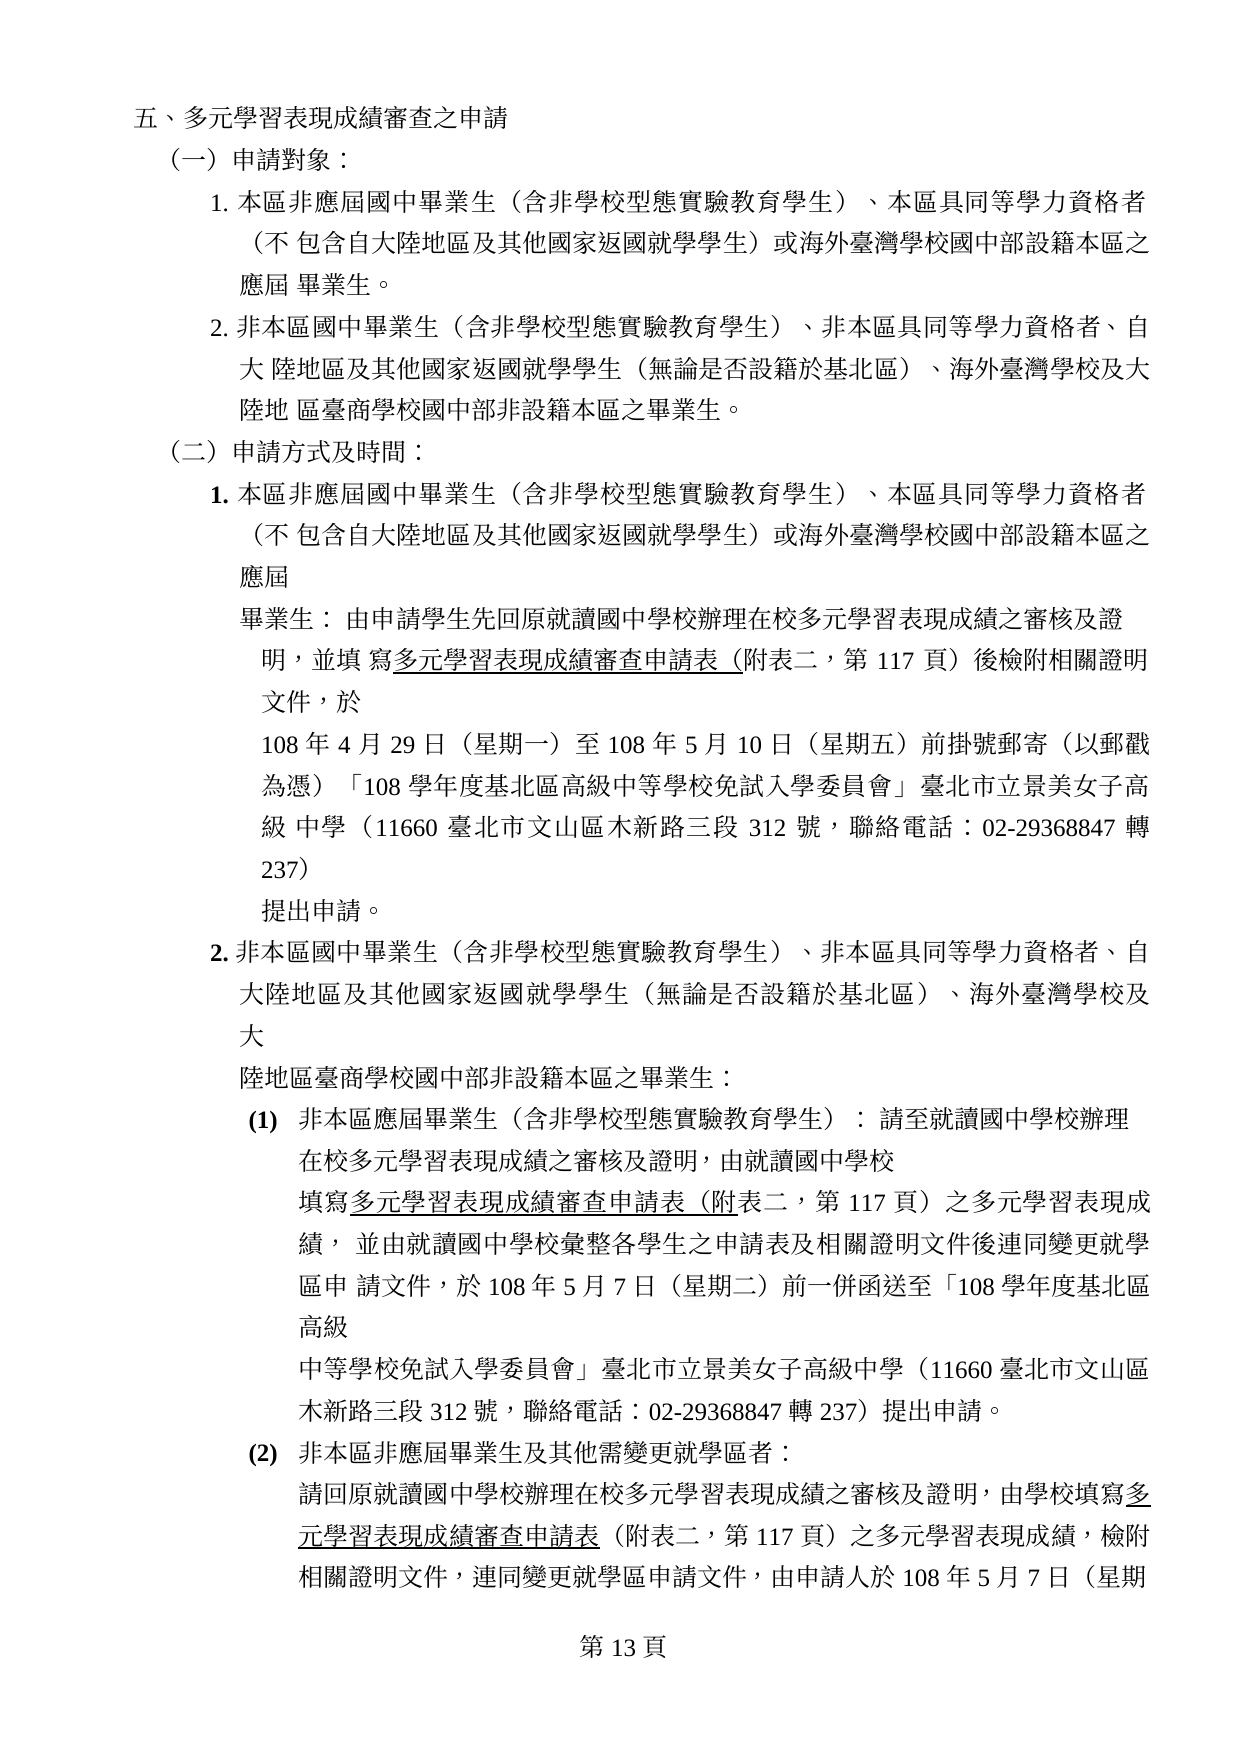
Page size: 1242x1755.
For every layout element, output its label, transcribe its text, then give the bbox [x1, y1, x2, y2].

text 提出申請。 [261, 887, 393, 927]
text 五、多元學習表現成績審查之申請 [127, 98, 514, 135]
text (1) 非本區應屆畢業生（含非學校型態實驗教育學生）： 請至就讀國中學校辦理在校多元學習表現成績之審核及證明，由就讀國中學校 [248, 1095, 1151, 1178]
text （一）申請對象： [156, 135, 1156, 177]
text 1. 本區非應屆國中畢業生（含非學校型態實驗教育學生）、本區具同等學力資格者（不 包含自大陸地區及其他國家返國就學學生）或海外臺灣學校國中部設籍本區之應屆 [210, 470, 1151, 595]
text 108 年 4 月 29 日（星期一）至 108 年 5 月 10 日（星期五）前掛號郵寄（以郵戳 為憑）「108 學年度基北區高級中等學校免試入學委員會」臺北市立景美女子高級 中學（11660 臺北市文山區木新路三段 312 號，聯絡電話：02-29368847 轉 237） [261, 720, 1151, 887]
text 陸地區臺商學校國中部非設籍本區之畢業生： [239, 1053, 1156, 1094]
text 填寫多元學習表現成績審查申請表（附表二，第 117 頁）之多元學習表現成績， 並由就讀國中學校彙整各學生之申請表及相關證明文件後連同變更就學區申 請文件，於 108 年 5 月 7 日（星期二）前一併函送至「108 學年度基北區高級 [298, 1178, 1151, 1345]
text 1. 本區非應屆國中畢業生（含非學校型態實驗教育學生）、本區具同等學力資格者（不 包含自大陸地區及其他國家返國就學學生）或海外臺灣學校國中部設籍本區之應屆 畢業生。 [210, 178, 1151, 303]
text 2. 非本區國中畢業生（含非學校型態實驗教育學生）、非本區具同等學力資格者、自大 陸地區及其他國家返國就學學生（無論是否設籍於基北區）、海外臺灣學校及大陸地 區臺商學校國中部非設籍本區之畢業生。 [210, 303, 1150, 428]
text 中等學校免試入學委員會」臺北市立景美女子高級中學（11660 臺北市文山區 木新路三段 312 號，聯絡電話：02-29368847 轉 237）提出申請。 [298, 1345, 1151, 1428]
text 2. 非本區國中畢業生（含非學校型態實驗教育學生）、非本區具同等學力資格者、自 大陸地區及其他國家返國就學學生（無論是否設籍於基北區）、海外臺灣學校及大 [210, 928, 1151, 1053]
text 畢業生： 由申請學生先回原就讀國中學校辦理在校多元學習表現成績之審核及證明，並填 寫多元學習表現成績審查申請表（附表二，第 117 頁）後檢附相關證明文件，於 [239, 595, 1151, 720]
text 請回原就讀國中學校辦理在校多元學習表現成績之審核及證明，由學校填寫多 元學習表現成績審查申請表（附表二，第 117 頁）之多元學習表現成績，檢附 相關證明文件，連同變更就學區申請文件，由申請人於 108 年 5 月 7 日（星期 [298, 1470, 1151, 1595]
text （二）申請方式及時間： [156, 428, 1156, 468]
text (2) 非本區非應屆畢業生及其他需變更就學區者： [248, 1428, 1156, 1469]
